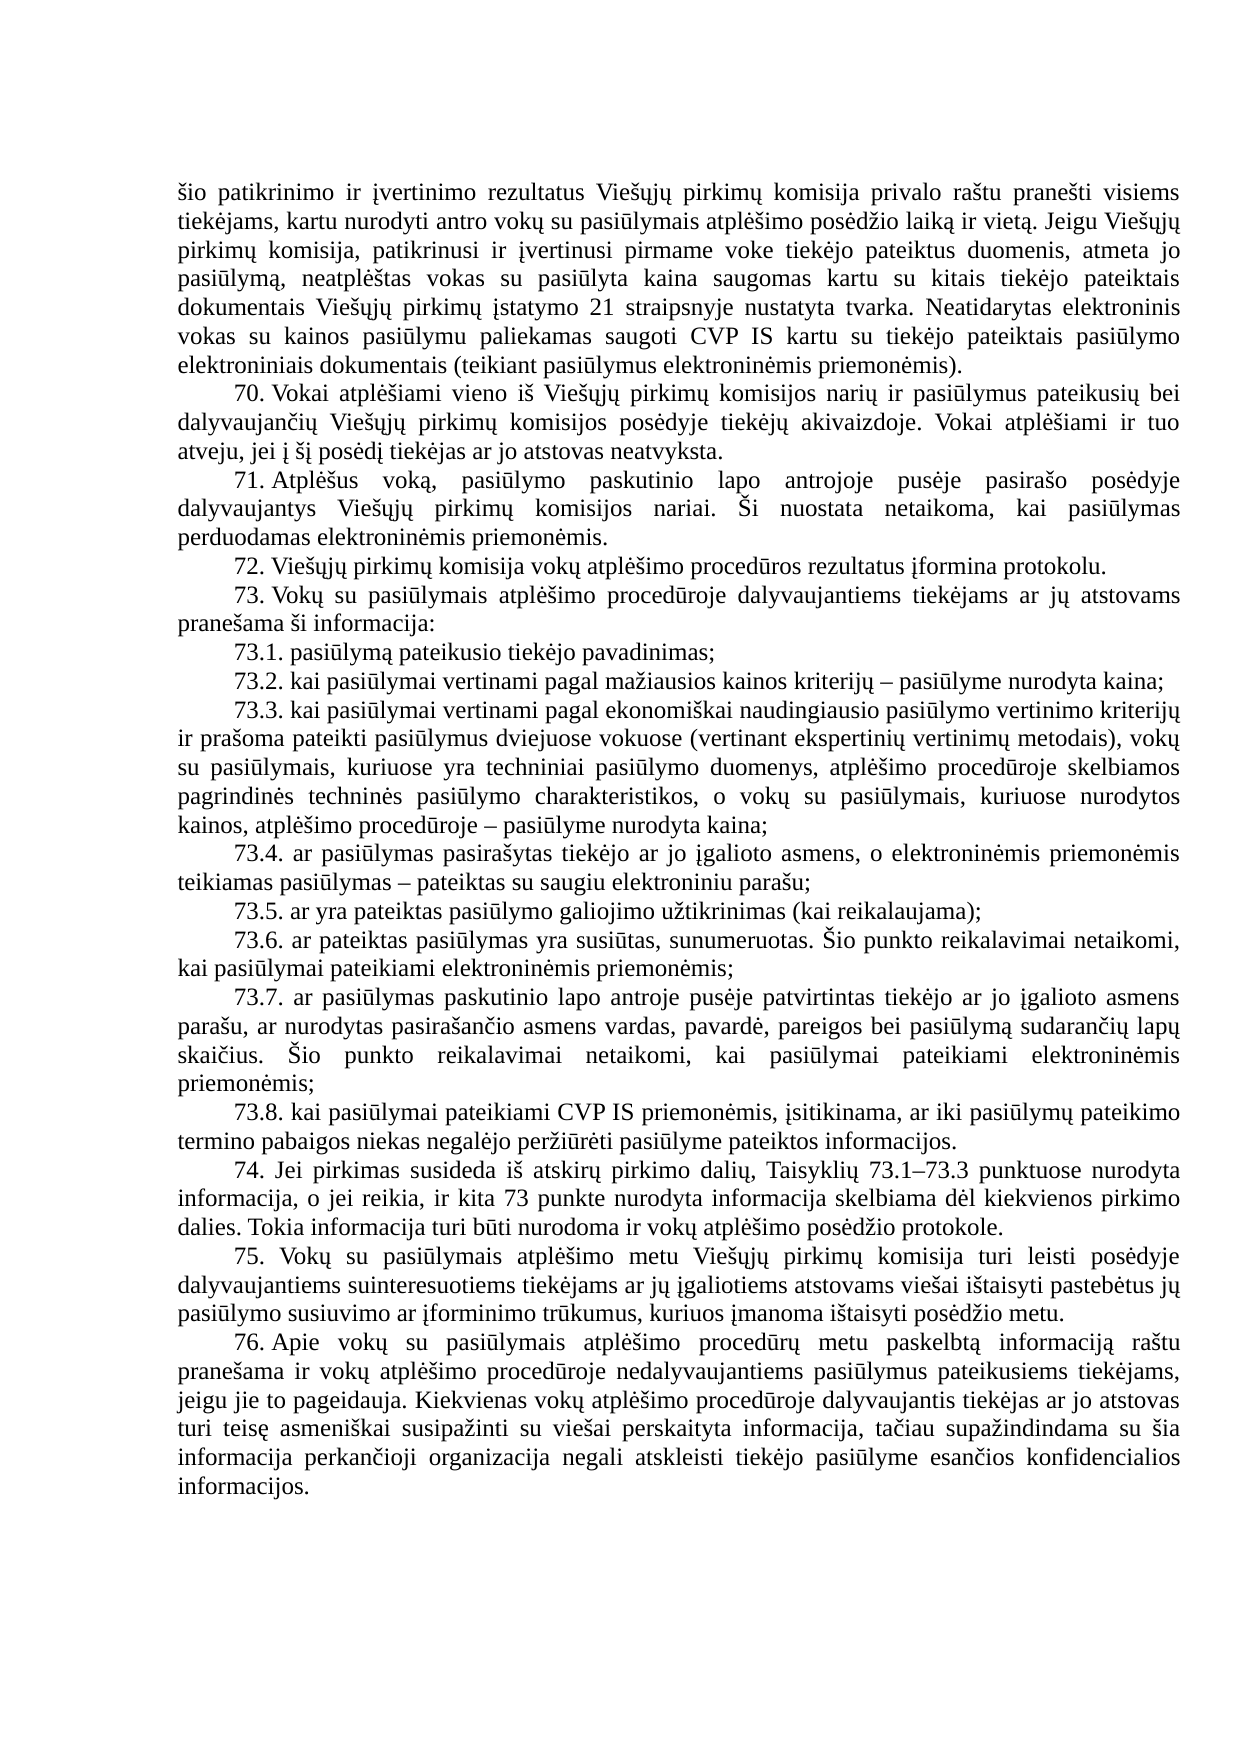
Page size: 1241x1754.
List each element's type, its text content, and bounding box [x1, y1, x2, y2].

subtitle 73.1. pasiūlymą pateikusio tiekėjo pavadinimas; [177, 637, 1181, 666]
text 73.6. ar pateiktas pasiūlymas yra susiūtas, sunumeruotas. Šio punkto reikalavimai netaikomi, kai pasiūlymai pateikiami elektroninėmis priemonėmis; [177, 925, 1181, 982]
subtitle 70. Vokai atplėšiami vieno iš Viešųjų pirkimų komisijos narių ir pasiūlymus pateikusių bei dalyvaujančių Viešųjų pirkimų komisijos posėdyje tiekėjų akivaizdoje. Vokai atplėšiami ir tuo atveju, jei į šį posėdį tiekėjas ar jo atstovas neatvyksta. [177, 378, 1181, 465]
text 73.7. ar pasiūlymas paskutinio lapo antroje pusėje patvirtintas tiekėjo ar jo įgalioto asmens parašu, ar nurodytas pasirašančio asmens vardas, pavardė, pareigos bei pasiūlymą sudarančių lapų skaičius. Šio punkto reikalavimai netaikomi, kai pasiūlymai pateikiami elektroninėmis priemonėmis; [177, 982, 1181, 1097]
subtitle 72. Viešųjų pirkimų komisija vokų atplėšimo procedūros rezultatus įformina protokolu. [177, 551, 1181, 580]
subtitle šio patikrinimo ir įvertinimo rezultatus Viešųjų pirkimų komisija privalo raštu pranešti visiems tiekėjams, kartu nurodyti antro vokų su pasiūlymais atplėšimo posėdžio laiką ir vietą. Jeigu Viešųjų pirkimų komisija, patikrinusi ir įvertinusi pirmame voke tiekėjo pateiktus duomenis, atmeta jo pasiūlymą, neatplėštas vokas su pasiūlyta kaina saugomas kartu su kitais tiekėjo pateiktais dokumentais Viešųjų pirkimų įstatymo 21 straipsnyje nustatyta tvarka. Neatidarytas elektroninis vokas su kainos pasiūlymu paliekamas saugoti CVP IS kartu su tiekėjo pateiktais pasiūlymo elektroniniais dokumentais (teikiant pasiūlymus elektroninėmis priemonėmis). [177, 177, 1181, 378]
subtitle 73.3. kai pasiūlymai vertinami pagal ekonomiškai naudingiausio pasiūlymo vertinimo kriterijų ir prašoma pateikti pasiūlymus dviejuose vokuose (vertinant ekspertinių vertinimų metodais), vokų su pasiūlymais, kuriuose yra techniniai pasiūlymo duomenys, atplėšimo procedūroje skelbiamos pagrindinės techninės pasiūlymo charakteristikos, o vokų su pasiūlymais, kuriuose nurodytos kainos, atplėšimo procedūroje – pasiūlyme nurodyta kaina; [177, 695, 1181, 838]
subtitle 73.2. kai pasiūlymai vertinami pagal mažiausios kainos kriterijų – pasiūlyme nurodyta kaina; [177, 666, 1181, 695]
subtitle 71. Atplėšus voką, pasiūlymo paskutinio lapo antrojoje pusėje pasirašo posėdyje dalyvaujantys Viešųjų pirkimų komisijos nariai. Ši nuostata netaikoma, kai pasiūlymas perduodamas elektroninėmis priemonėmis. [177, 465, 1181, 551]
text 74. Jei pirkimas susideda iš atskirų pirkimo dalių, Taisyklių 73.1–73.3 punktuose nurodyta informacija, o jei reikia, ir kita 73 punkte nurodyta informacija skelbiama dėl kiekvienos pirkimo dalies. Tokia informacija turi būti nurodoma ir vokų atplėšimo posėdžio protokole. [177, 1155, 1181, 1241]
text 73.8. kai pasiūlymai pateikiami CVP IS priemonėmis, įsitikinama, ar iki pasiūlymų pateikimo termino pabaigos niekas negalėjo peržiūrėti pasiūlyme pateiktos informacijos. [177, 1097, 1181, 1155]
text 76. Apie vokų su pasiūlymais atplėšimo procedūrų metu paskelbtą informaciją raštu pranešama ir vokų atplėšimo procedūroje nedalyvaujantiems pasiūlymus pateikusiems tiekėjams, jeigu jie to pageidauja. Kiekvienas vokų atplėšimo procedūroje dalyvaujantis tiekėjas ar jo atstovas turi teisę asmeniškai susipažinti su viešai perskaityta informacija, tačiau supažindindama su šia informacija perkančioji organizacija negali atskleisti tiekėjo pasiūlyme esančios konfidencialios informacijos. [177, 1327, 1181, 1500]
subtitle 73.4. ar pasiūlymas pasirašytas tiekėjo ar jo įgalioto asmens, o elektroninėmis priemonėmis teikiamas pasiūlymas – pateiktas su saugiu elektroniniu parašu; [177, 838, 1181, 896]
text 73.5. ar yra pateiktas pasiūlymo galiojimo užtikrinimas (kai reikalaujama); [177, 896, 1181, 925]
text 75. Vokų su pasiūlymais atplėšimo metu Viešųjų pirkimų komisija turi leisti posėdyje dalyvaujantiems suinteresuotiems tiekėjams ar jų įgaliotiems atstovams viešai ištaisyti pastebėtus jų pasiūlymo susiuvimo ar įforminimo trūkumus, kuriuos įmanoma ištaisyti posėdžio metu. [177, 1241, 1181, 1327]
subtitle 73. Vokų su pasiūlymais atplėšimo procedūroje dalyvaujantiems tiekėjams ar jų atstovams pranešama ši informacija: [177, 580, 1181, 637]
